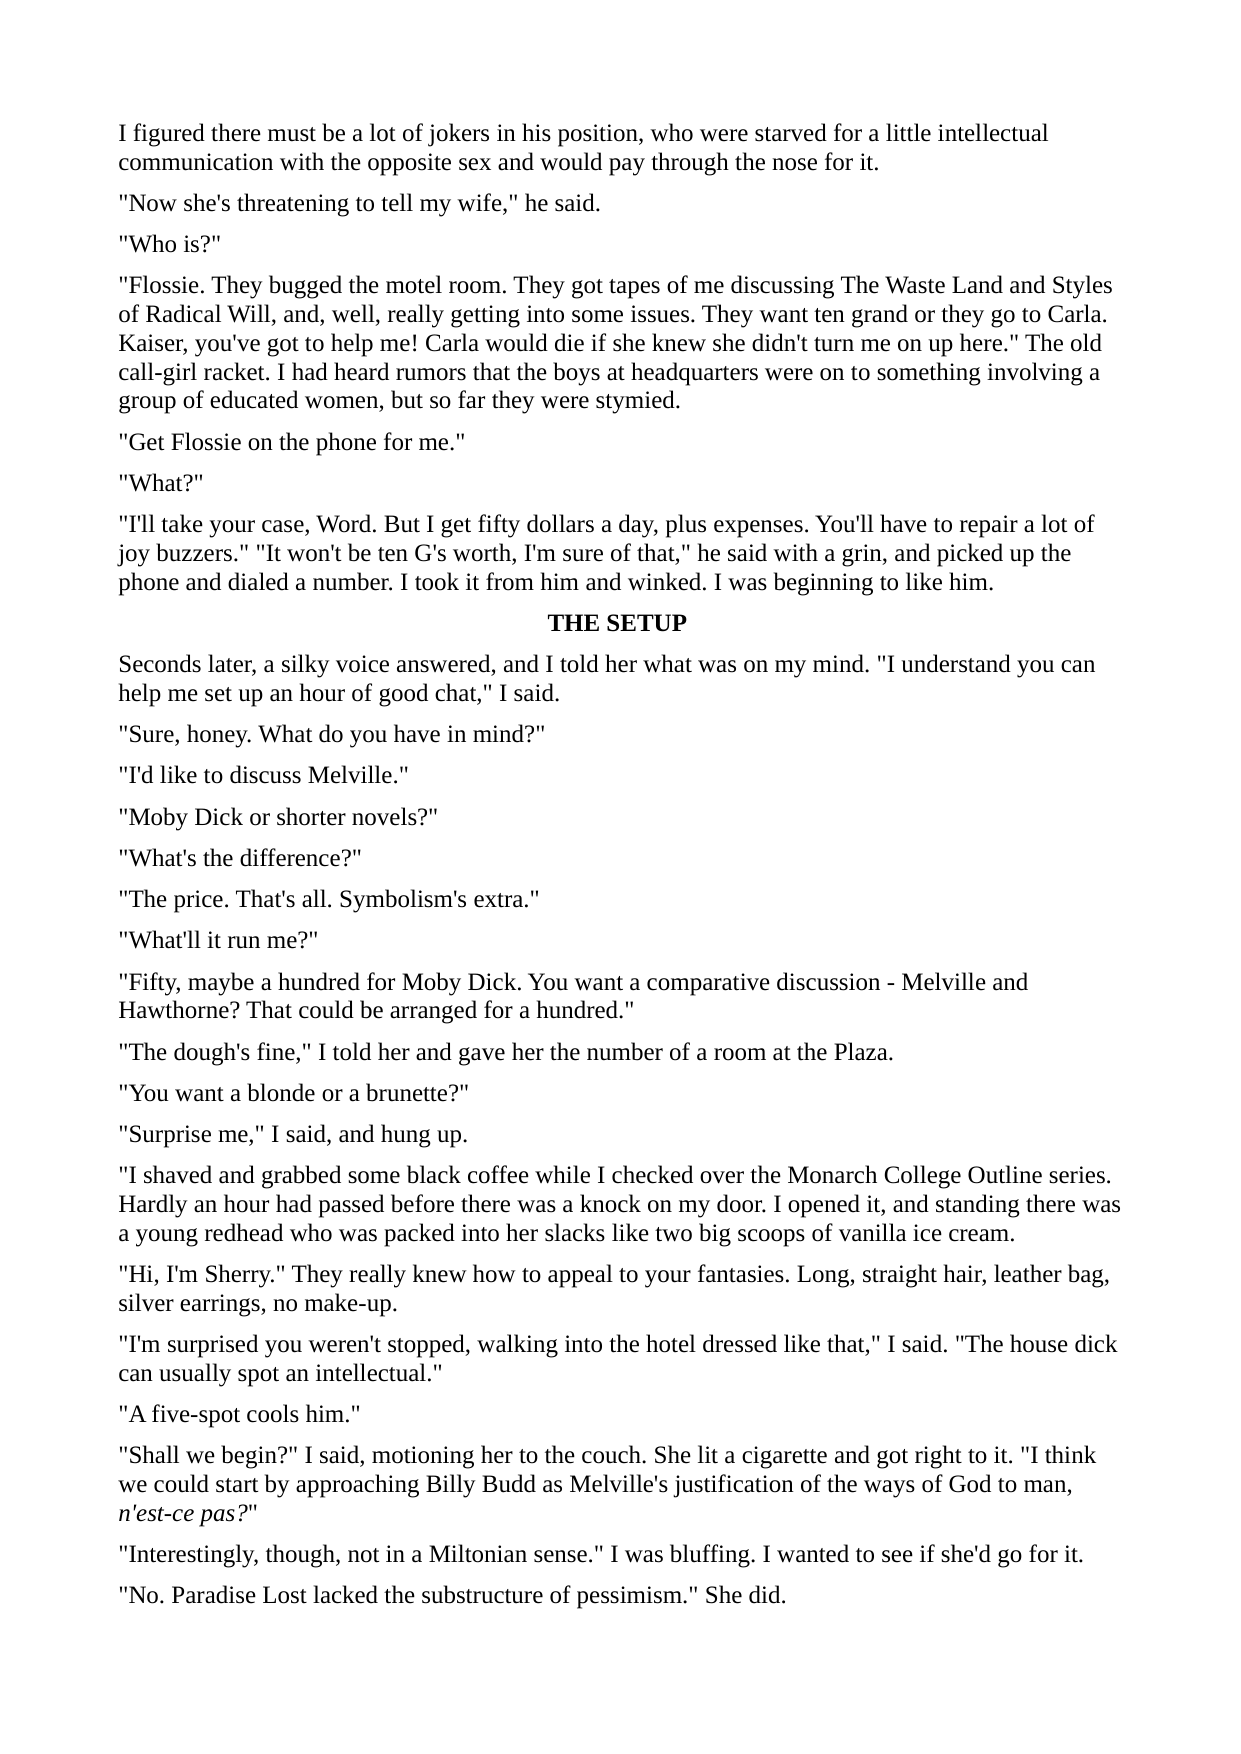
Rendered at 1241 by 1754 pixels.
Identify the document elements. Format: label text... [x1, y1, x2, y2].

text "Who is?" [118, 229, 1122, 258]
text "Now she's threatening to tell my wife," he said. [118, 188, 1122, 217]
text "The price. That's all. Symbolism's extra." [118, 884, 1122, 913]
text "Flossie. They bugged the motel room. They got tapes of me discussing The Waste Land and Styles of Radical Will, and, well, really getting into some issues. They want ten grand or they go to Carla. Kaiser, you've got to help me! Carla would die if she knew she didn't turn me on up here." The old call-girl racket. I had heard rumors that the boys at headquarters were on to something involving a group of educated women, but so far they were stymied. [118, 271, 1122, 414]
text "I'm surprised you weren't stopped, walking into the hotel dressed like that," I said. "The house dick can usually spot an intellectual." [118, 1329, 1122, 1387]
text "Sure, honey. What do you have in mind?" [118, 719, 1122, 748]
text "What's the difference?" [118, 843, 1122, 872]
text "A five-spot cools him." [118, 1399, 1122, 1428]
text "The dough's fine," I told her and gave her the number of a room at the Plaza. [118, 1037, 1122, 1066]
text "Shall we begin?" I said, motioning her to the couch. She lit a cigarette and got right to it. "I think we could start by approaching Billy Budd as Melville's justification of the ways of God to man, n'est-ce pas?" [118, 1441, 1122, 1527]
text I figured there must be a lot of jokers in his position, who were starved for a little intellectual communication with the opposite sex and would pay through the nose for it. [118, 118, 1122, 176]
text "I'd like to discuss Melville." [118, 761, 1122, 789]
text "You want a blonde or a brunette?" [118, 1078, 1122, 1107]
text "Moby Dick or shorter novels?" [118, 802, 1122, 831]
text "I shaved and grabbed some black coffee while I checked over the Monarch College Outline series. Hardly an hour had passed before there was a knock on my door. I opened it, and standing there was a young redhead who was packed into her slacks like two big scoops of vanilla ice cream. [118, 1161, 1122, 1247]
text "Interestingly, though, not in a Miltonian sense." I was bluffing. I wanted to see if she'd go for it. [118, 1539, 1122, 1568]
text "Fifty, maybe a hundred for Moby Dick. You want a comparative discussion - Melville and Hawthorne? That could be arranged for a hundred." [118, 967, 1122, 1024]
text THE SETUP [118, 608, 1122, 637]
text "What'll it run me?" [118, 926, 1122, 954]
text "Hi, I'm Sherry." They really knew how to appeal to your fantasies. Long, straight hair, leather bag, silver earrings, no make-up. [118, 1259, 1122, 1317]
text "What?" [118, 468, 1122, 497]
text Seconds later, a silky voice answered, and I told her what was on my mind. "I understand you can help me set up an hour of good chat," I said. [118, 649, 1122, 707]
text "Get Flossie on the phone for me." [118, 427, 1122, 456]
text "I'll take your case, Word. But I get fifty dollars a day, plus expenses. You'll have to repair a lot of joy buzzers." "It won't be ten G's worth, I'm sure of that," he said with a grin, and picked up the phone and dialed a number. I took it from him and winked. I was beginning to like him. [118, 509, 1122, 596]
text "Surprise me," I said, and hung up. [118, 1119, 1122, 1148]
text "No. Paradise Lost lacked the substructure of pessimism." She did. [118, 1581, 1122, 1609]
